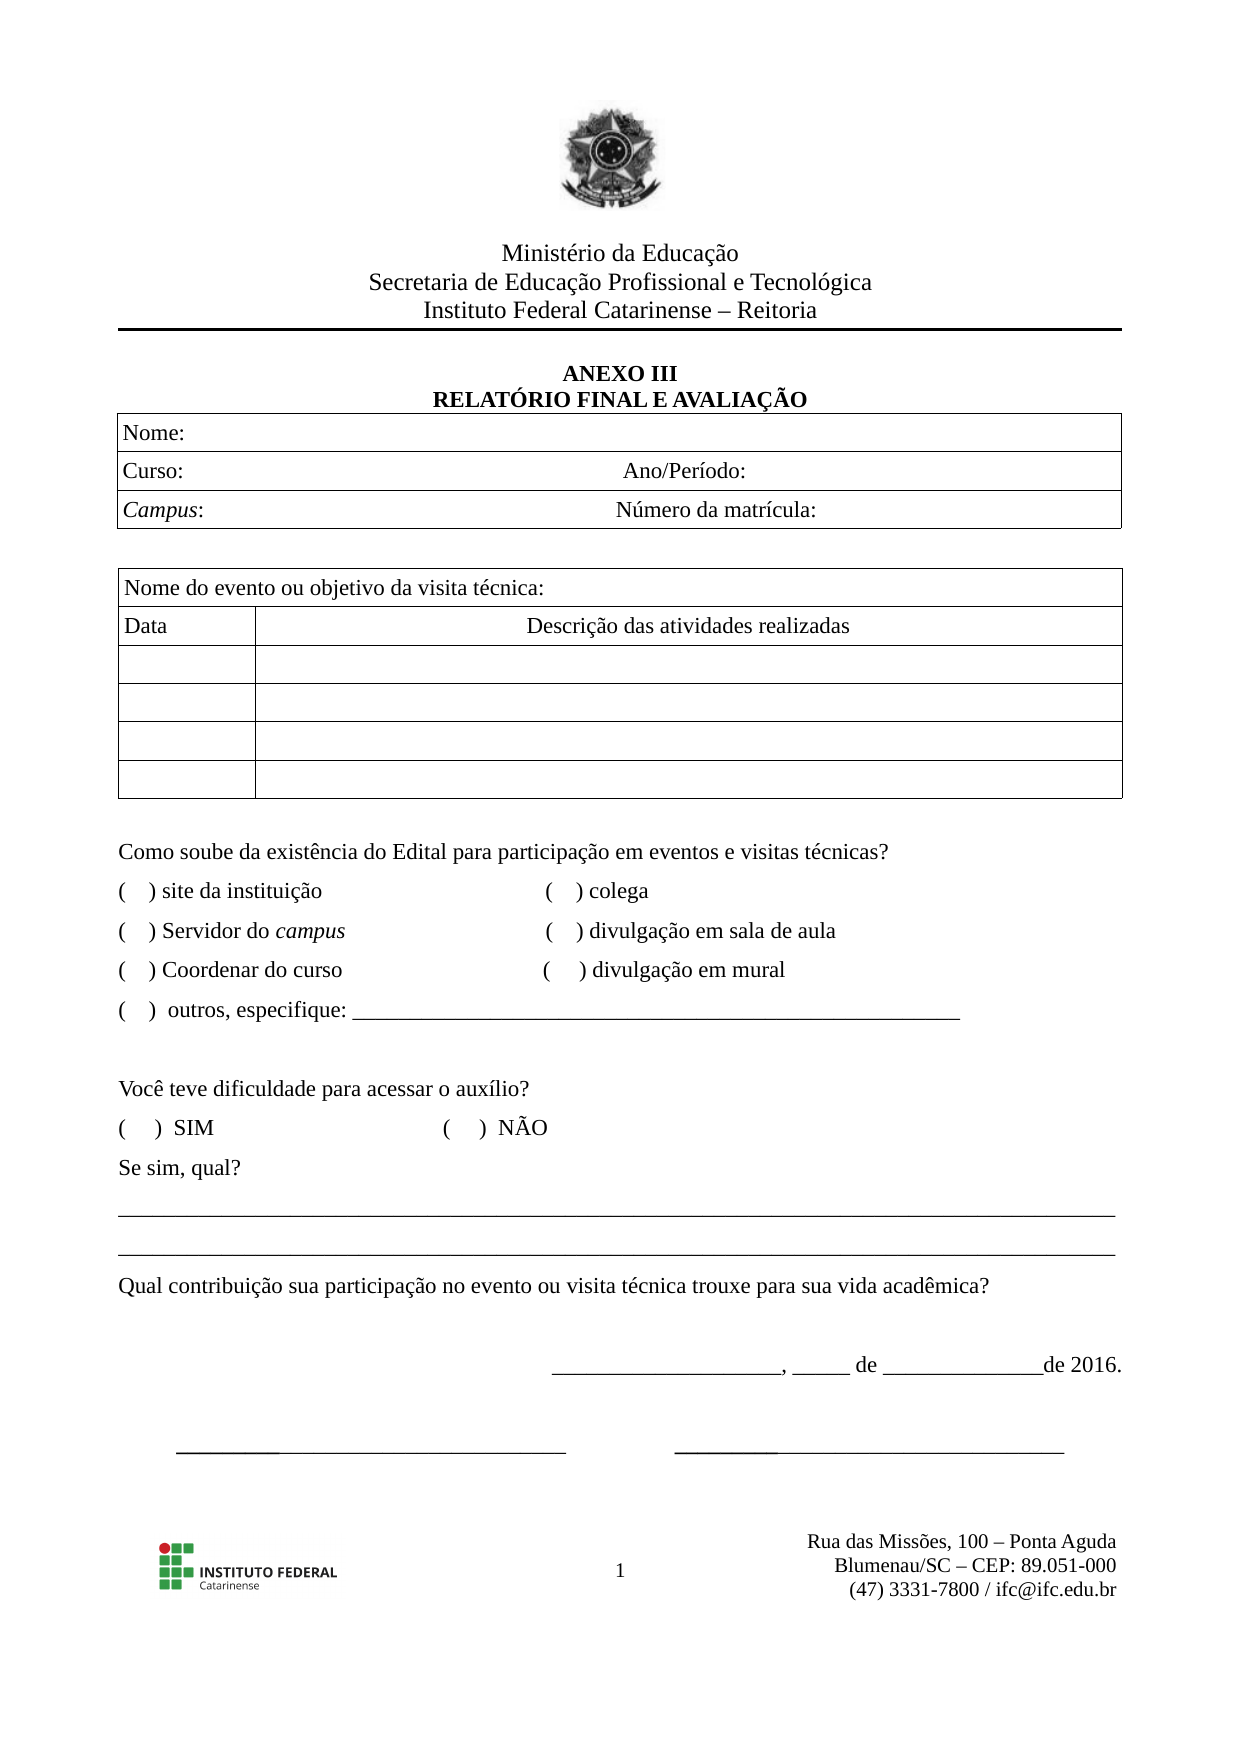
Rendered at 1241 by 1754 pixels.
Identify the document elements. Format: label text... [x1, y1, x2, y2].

table_cell Data [119, 607, 255, 644]
text Você teve dificuldade para acessar o auxílio? [118, 1075, 1122, 1101]
table_cell [256, 761, 1122, 798]
table_cell [119, 684, 255, 721]
text ( ) site da instituição ( ) colega [118, 877, 1122, 904]
text Como soube da existência do Edital para participação em eventos e visitas técnicas? [118, 838, 1122, 864]
text RELATÓRIO FINAL E AVALIAÇÃO [118, 386, 1122, 413]
picture [149, 1533, 347, 1599]
table_header Nome: [118, 414, 1121, 451]
table_cell [119, 722, 255, 759]
table_cell [119, 646, 255, 683]
text Se sim, qual? ______________________________________________________________________________________________________________________________________________________________________________ [118, 1154, 1122, 1259]
table_header Nome do evento ou objetivo da visita técnica: [119, 569, 1122, 606]
text ( ) SIM ( ) NÃO [118, 1114, 1122, 1141]
text ( ) Servidor do campus ( ) divulgação em sala de aula [118, 917, 1122, 943]
table_cell Curso: Ano/Período: [118, 452, 1121, 489]
table_cell [256, 646, 1122, 683]
table_cell [119, 761, 255, 798]
text __________________________________ __________________________________ [118, 1430, 1122, 1456]
text ( ) Coordenar do curso ( ) divulgação em mural [118, 956, 1122, 983]
table_cell [256, 684, 1122, 721]
text ( ) outros, especifique: _____________________________________________________ [118, 996, 1122, 1022]
text Qual contribuição sua participação no evento ou visita técnica trouxe para sua vida acadêmica? [118, 1272, 1122, 1298]
table_cell Campus: Número da matrícula: [118, 491, 1121, 528]
table_cell Descrição das atividades realizadas [256, 607, 1122, 644]
text ANEXO III [118, 360, 1122, 386]
table_cell [256, 722, 1122, 759]
text ____________________, _____ de ______________de 2016. [118, 1351, 1122, 1377]
